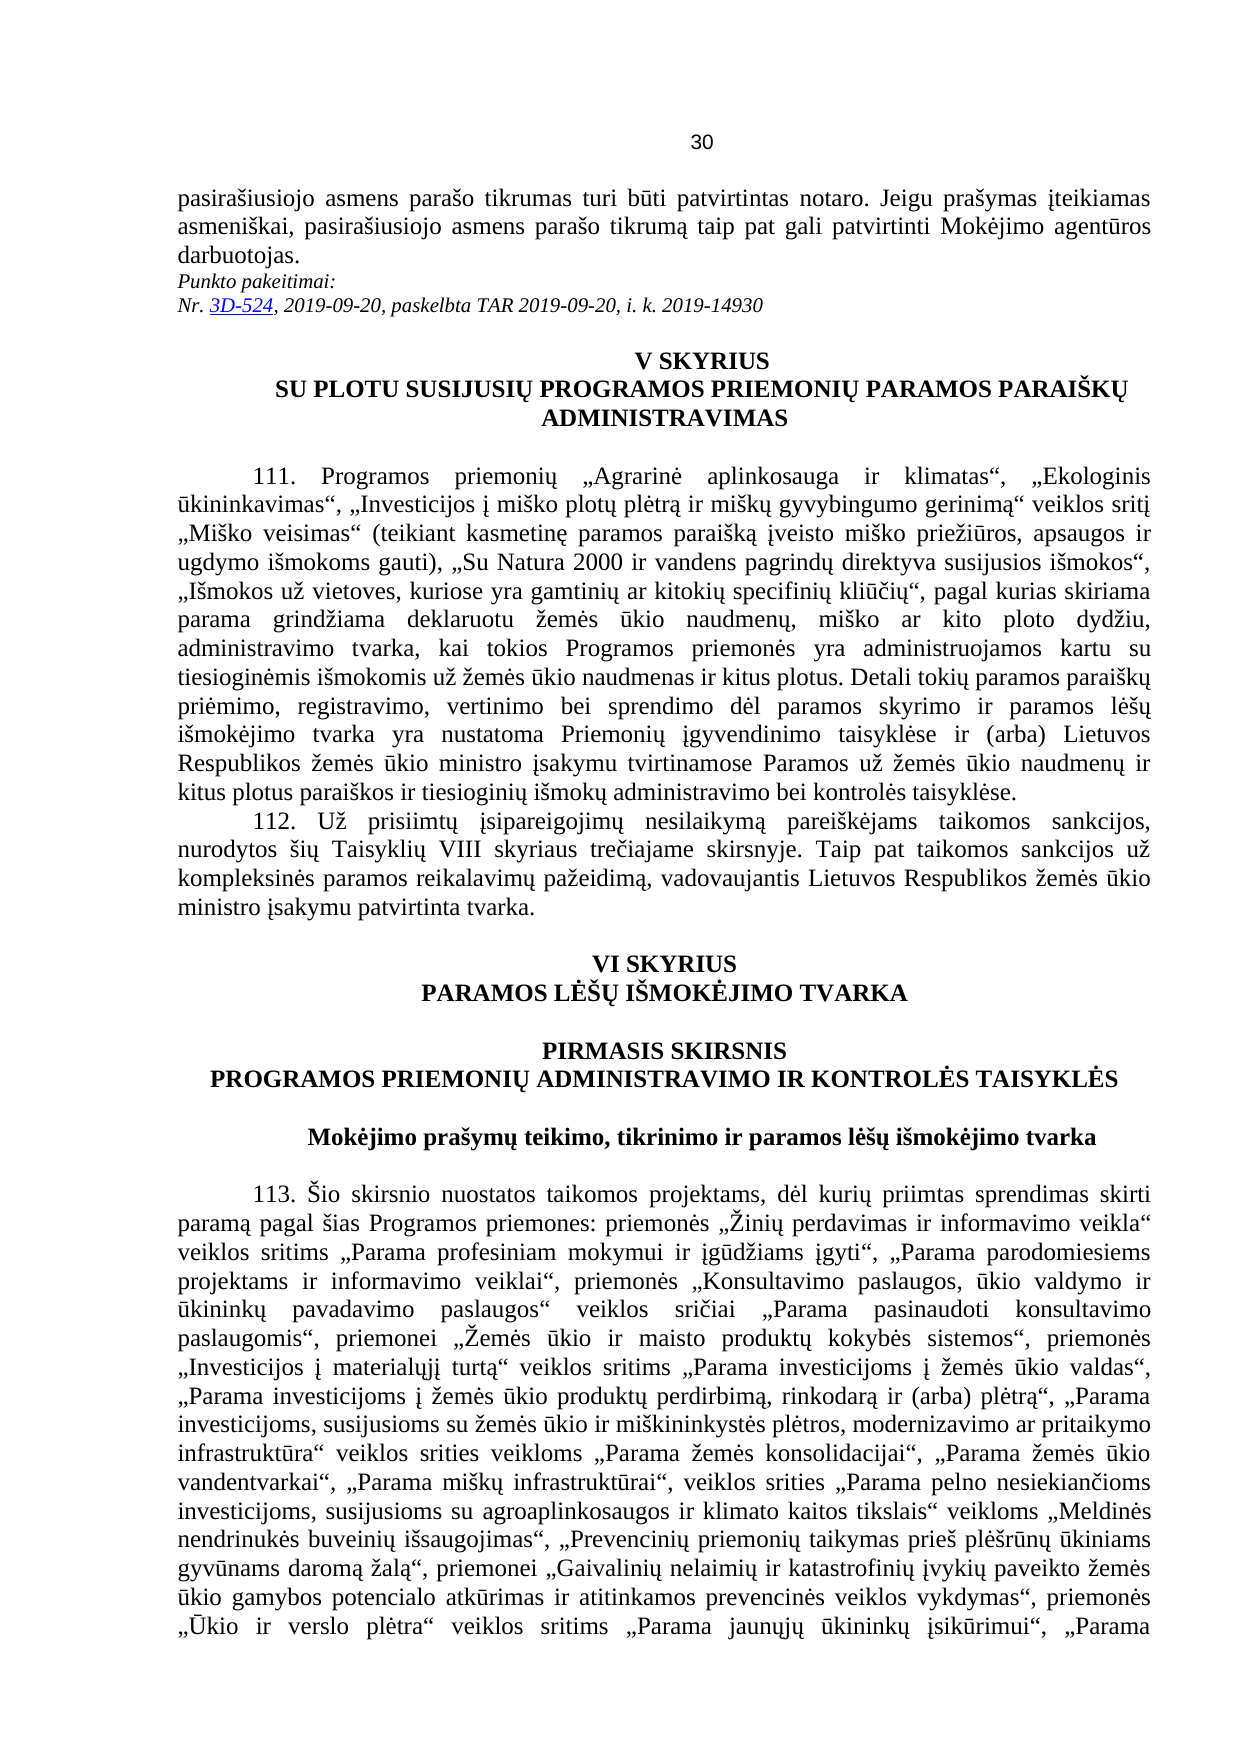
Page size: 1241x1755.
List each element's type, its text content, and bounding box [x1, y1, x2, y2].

text 112. Už prisiimtų įsipareigojimų nesilaikymą pareiškėjams taikomos sankcijos, nurodytos šių Taisyklių VIII skyriaus trečiajame skirsnyje. Taip pat taikomos sankcijos už kompleksinės paramos reikalavimų pažeidimą, vadovaujantis Lietuvos Respublikos žemės ūkio ministro įsakymu patvirtinta tvarka. [177, 806, 1152, 921]
text Nr. 3D-524, 2019-09-20, paskelbta TAR 2019-09-20, i. k. 2019-14930 [177, 293, 1152, 317]
text PROGRAMOS PRIEMONIŲ ADMINISTRAVIMO IR KONTROLĖS TAISYKLĖS [177, 1064, 1152, 1093]
text PARAMOS LĖŠŲ IŠMOKĖJIMO TVARKA [177, 978, 1152, 1007]
text PIRMASIS SKIRSNIS [177, 1036, 1152, 1064]
text 111. Programos priemonių „Agrarinė aplinkosauga ir klimatas“, „Ekologinis ūkininkavimas“, „Investicijos į miško plotų plėtrą ir miškų gyvybingumo gerinimą“ veiklos sritį „Miško veisimas“ (teikiant kasmetinę paramos paraišką įveisto miško priežiūros, apsaugos ir ugdymo išmokoms gauti), „Su Natura 2000 ir vandens pagrindų direktyva susijusios išmokos“, „Išmokos už vietoves, kuriose yra gamtinių ar kitokių specifinių kliūčių“, pagal kurias skiriama parama grindžiama deklaruotu žemės ūkio naudmenų, miško ar kito ploto dydžiu, administravimo tvarka, kai tokios Programos priemonės yra administruojamos kartu su tiesioginėmis išmokomis už žemės ūkio naudmenas ir kitus plotus. Detali tokių paramos paraiškų priėmimo, registravimo, vertinimo bei sprendimo dėl paramos skyrimo ir paramos lėšų išmokėjimo tvarka yra nustatoma Priemonių įgyvendinimo taisyklėse ir (arba) Lietuvos Respublikos žemės ūkio ministro įsakymu tvirtinamose Paramos už žemės ūkio naudmenų ir kitus plotus paraiškos ir tiesioginių išmokų administravimo bei kontrolės taisyklėse. [177, 461, 1152, 806]
text pasirašiusiojo asmens parašo tikrumas turi būti patvirtintas notaro. Jeigu prašymas įteikiamas asmeniškai, pasirašiusiojo asmens parašo tikrumą taip pat gali patvirtinti Mokėjimo agentūros darbuotojas. [177, 183, 1152, 269]
text VI SKYRIUS [177, 949, 1152, 978]
text SU PLOTU SUSIJUSIŲ PROGRAMOS PRIEMONIŲ PARAMOS PARAIŠKŲ ADMINISTRAVIMAS [177, 374, 1152, 432]
text Punkto pakeitimai: [177, 269, 1152, 293]
text V SKYRIUS [177, 346, 1152, 374]
text 113. Šio skirsnio nuostatos taikomos projektams, dėl kurių priimtas sprendimas skirti paramą pagal šias Programos priemones: priemonės „Žinių perdavimas ir informavimo veikla“ veiklos sritims „Parama profesiniam mokymui ir įgūdžiams įgyti“, „Parama parodomiesiems projektams ir informavimo veiklai“, priemonės „Konsultavimo paslaugos, ūkio valdymo ir ūkininkų pavadavimo paslaugos“ veiklos sričiai „Parama pasinaudoti konsultavimo paslaugomis“, priemonei „Žemės ūkio ir maisto produktų kokybės sistemos“, priemonės „Investicijos į materialųjį turtą“ veiklos sritims „Parama investicijoms į žemės ūkio valdas“, „Parama investicijoms į žemės ūkio produktų perdirbimą, rinkodarą ir (arba) plėtrą“, „Parama investicijoms, susijusioms su žemės ūkio ir miškininkystės plėtros, modernizavimo ar pritaikymo infrastruktūra“ veiklos srities veikloms „Parama žemės konsolidacijai“, „Parama žemės ūkio vandentvarkai“, „Parama miškų infrastruktūrai“, veiklos srities „Parama pelno nesiekiančioms investicijoms, susijusioms su agroaplinkosaugos ir klimato kaitos tikslais“ veikloms „Meldinės nendrinukės buveinių išsaugojimas“, „Prevencinių priemonių taikymas prieš plėšrūnų ūkiniams gyvūnams daromą žalą“, priemonei „Gaivalinių nelaimių ir katastrofinių įvykių paveikto žemės ūkio gamybos potencialo atkūrimas ir atitinkamos prevencinės veiklos vykdymas“, priemonės „Ūkio ir verslo plėtra“ veiklos sritims „Parama jaunųjų ūkininkų įsikūrimui“, „Parama [177, 1179, 1152, 1639]
text Mokėjimo prašymų teikimo, tikrinimo ir paramos lėšų išmokėjimo tvarka [177, 1122, 1152, 1151]
